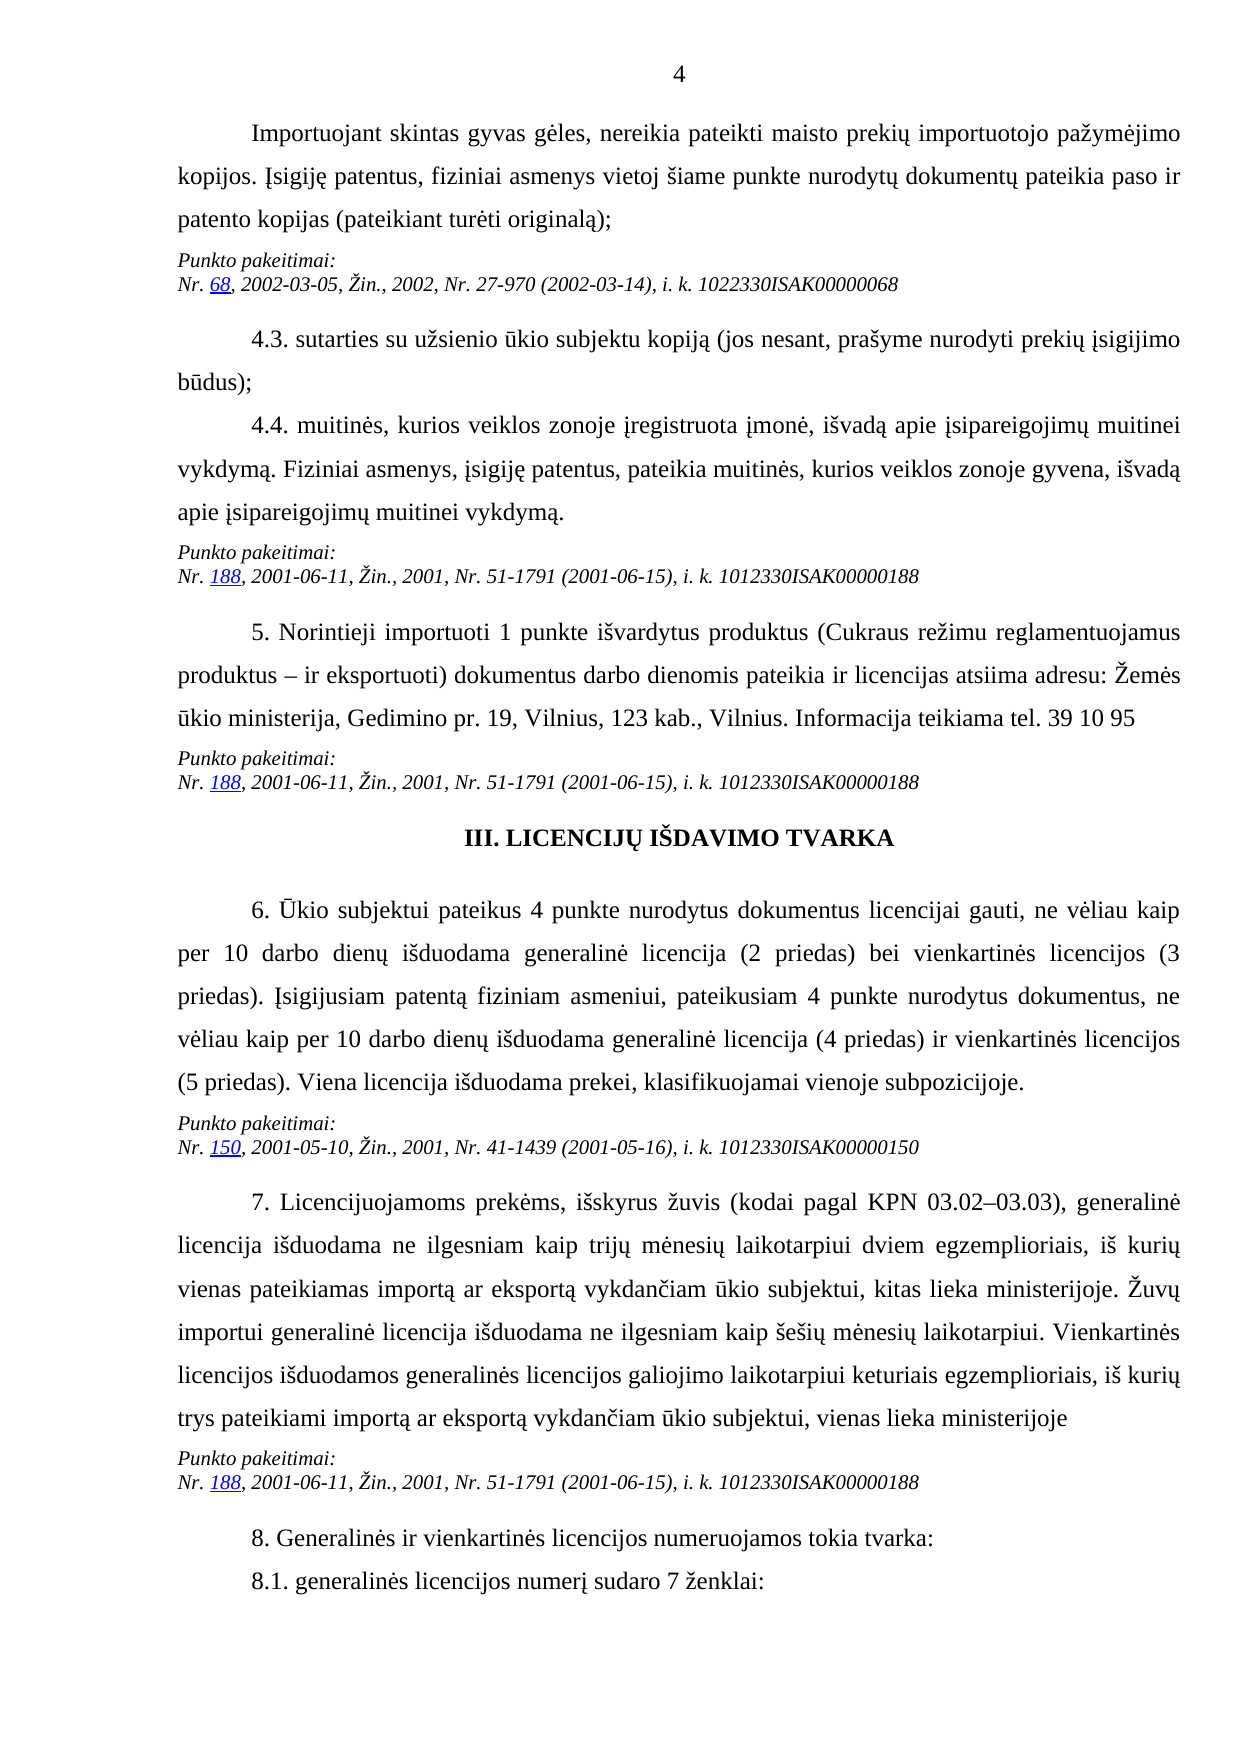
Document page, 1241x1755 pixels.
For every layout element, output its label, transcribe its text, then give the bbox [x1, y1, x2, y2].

text Importuojant skintas gyvas gėles, nereikia pateikti maisto prekių importuotojo pažymėjimo kopijos. Įsigiję patentus, fiziniai asmenys vietoj šiame punkte nurodytų dokumentų pateikia paso ir patento kopijas (pateikiant turėti originalą); [177, 118, 1181, 233]
text 8. Generalinės ir vienkartinės licencijos numeruojamos tokia tvarka: [177, 1523, 1181, 1552]
text Nr. 68, 2002-03-05, Žin., 2002, Nr. 27-970 (2002-03-14), i. k. 1022330ISAK00000068 [177, 272, 1181, 296]
text Nr. 188, 2001-06-11, Žin., 2001, Nr. 51-1791 (2001-06-15), i. k. 1012330ISAK00000188 [177, 564, 1181, 588]
text 4.4. muitinės, kurios veiklos zonoje įregistruota įmonė, išvadą apie įsipareigojimų muitinei vykdymą. Fiziniai asmenys, įsigiję patentus, pateikia muitinės, kurios veiklos zonoje gyvena, išvadą apie įsipareigojimų muitinei vykdymą. [177, 411, 1181, 526]
text 8.1. generalinės licencijos numerį sudaro 7 ženklai: [177, 1566, 1181, 1595]
text Punkto pakeitimai: [177, 746, 1181, 770]
text III. LICENCIJŲ IŠDAVIMO TVARKA [177, 823, 1181, 852]
text 6. Ūkio subjektui pateikus 4 punkte nurodytus dokumentus licencijai gauti, ne vėliau kaip per 10 darbo dienų išduodama generalinė licencija (2 priedas) bei vienkartinės licencijos (3 priedas). Įsigijusiam patentą fiziniam asmeniui, pateikusiam 4 punkte nurodytus dokumentus, ne vėliau kaip per 10 darbo dienų išduodama generalinė licencija (4 priedas) ir vienkartinės licencijos (5 priedas). Viena licencija išduodama prekei, klasifikuojamai vienoje subpozicijoje. [177, 895, 1181, 1096]
text 4.3. sutarties su užsienio ūkio subjektu kopiją (jos nesant, prašyme nurodyti prekių įsigijimo būdus); [177, 324, 1181, 396]
text Nr. 188, 2001-06-11, Žin., 2001, Nr. 51-1791 (2001-06-15), i. k. 1012330ISAK00000188 [177, 1470, 1181, 1494]
text Punkto pakeitimai: [177, 1446, 1181, 1470]
text Punkto pakeitimai: [177, 1111, 1181, 1135]
text Nr. 188, 2001-06-11, Žin., 2001, Nr. 51-1791 (2001-06-15), i. k. 1012330ISAK00000188 [177, 770, 1181, 794]
text Punkto pakeitimai: [177, 540, 1181, 564]
text Nr. 150, 2001-05-10, Žin., 2001, Nr. 41-1439 (2001-05-16), i. k. 1012330ISAK00000150 [177, 1135, 1181, 1159]
text 5. Norintieji importuoti 1 punkte išvardytus produktus (Cukraus režimu reglamentuojamus produktus – ir eksportuoti) dokumentus darbo dienomis pateikia ir licencijas atsiima adresu: Žemės ūkio ministerija, Gedimino pr. 19, Vilnius, 123 kab., Vilnius. Informacija teikiama tel. 39 10 95 [177, 617, 1181, 732]
text 7. Licencijuojamoms prekėms, išskyrus žuvis (kodai pagal KPN 03.02–03.03), generalinė licencija išduodama ne ilgesniam kaip trijų mėnesių laikotarpiui dviem egzemplioriais, iš kurių vienas pateikiamas importą ar eksportą vykdančiam ūkio subjektui, kitas lieka ministerijoje. Žuvų importui generalinė licencija išduodama ne ilgesniam kaip šešių mėnesių laikotarpiui. Vienkartinės licencijos išduodamos generalinės licencijos galiojimo laikotarpiui keturiais egzemplioriais, iš kurių trys pateikiami importą ar eksportą vykdančiam ūkio subjektui, vienas lieka ministerijoje [177, 1187, 1181, 1432]
text Punkto pakeitimai: [177, 247, 1181, 272]
